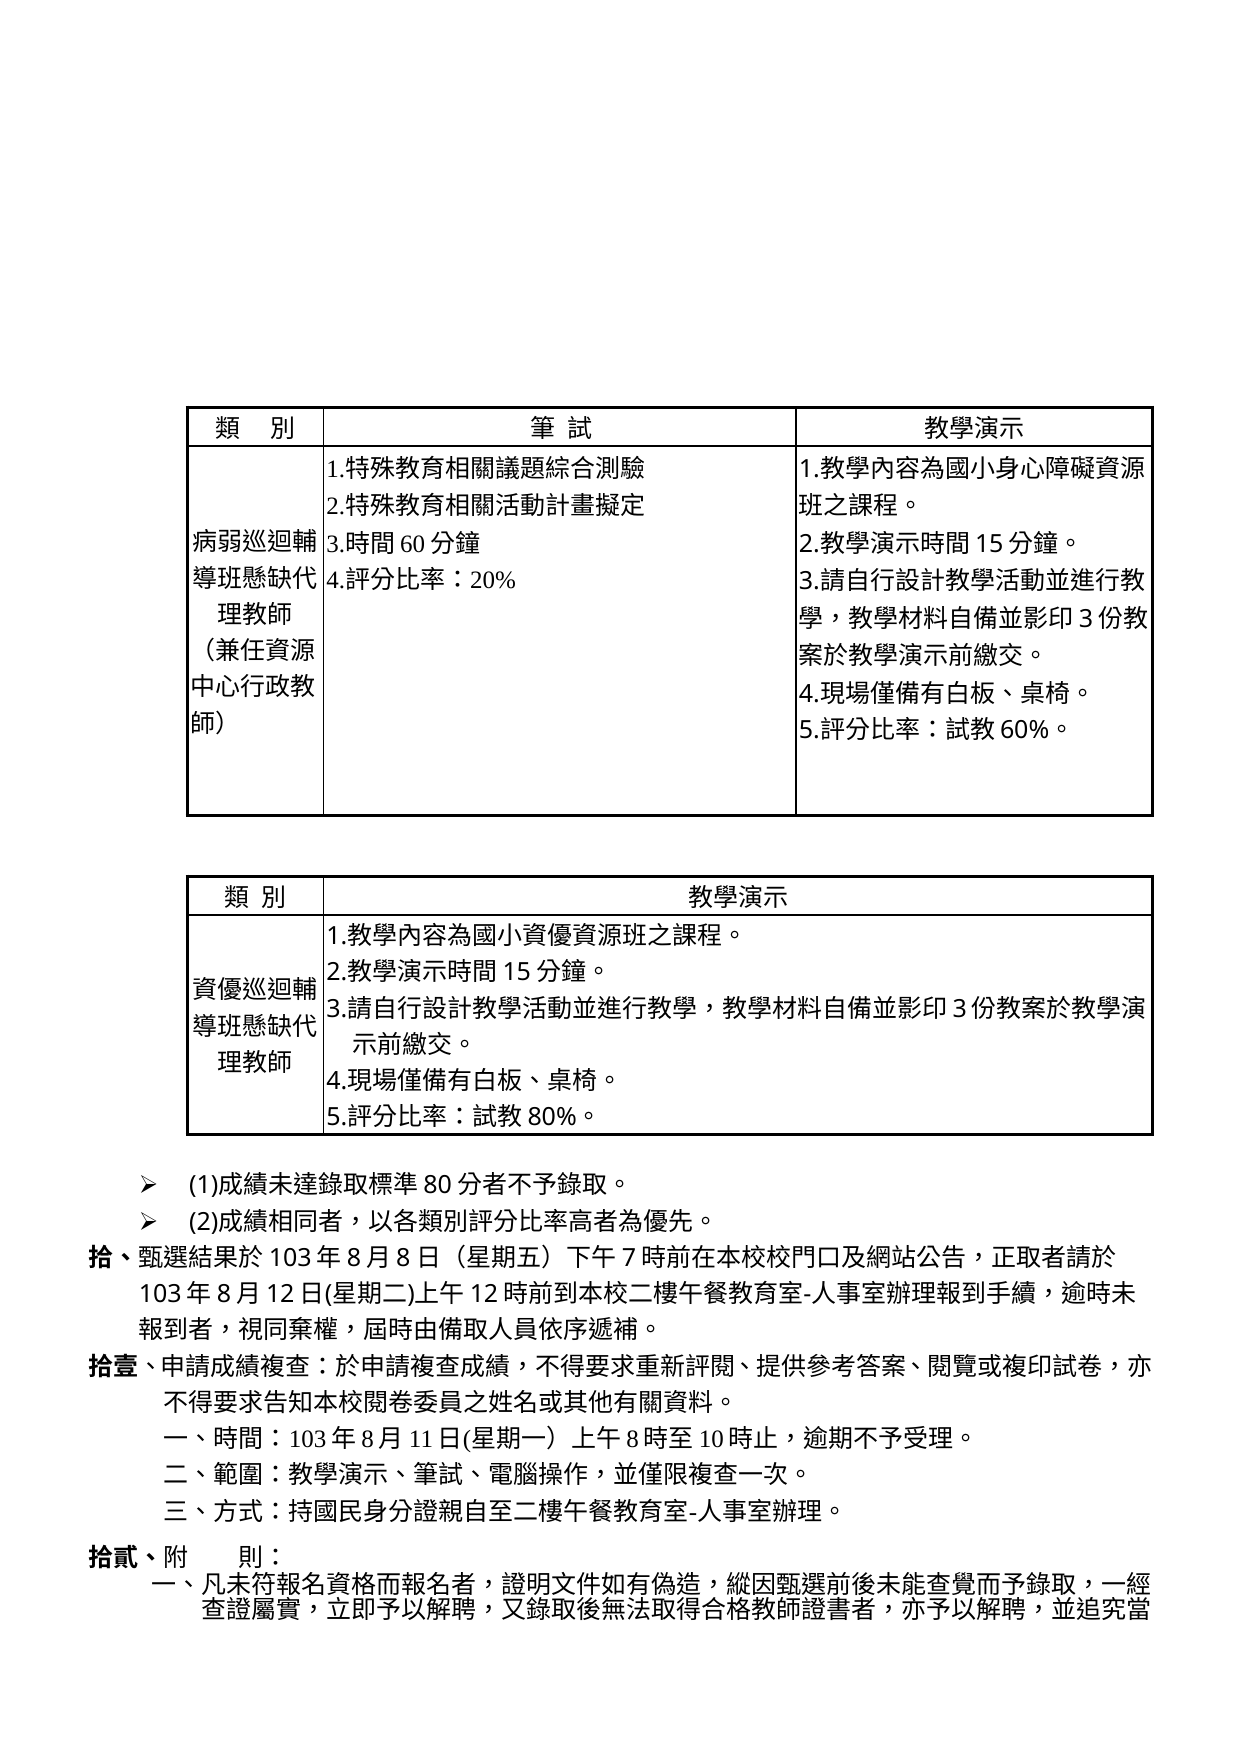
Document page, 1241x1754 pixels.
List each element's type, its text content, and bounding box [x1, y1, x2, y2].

text 二、範圍：教學演示、筆試、電腦操作，並僅限複查一次。 [164, 1455, 1152, 1491]
table_cell 1.教學內容為國小身心障礙資源班之課程。 2.教學演示時間15分鐘。 3.請自行設計教學活動並進行教學，教學材料自備並影印3份教案於教學演示前繳交。 4.現場僅備有白板、桌椅。 5.評分比率：試教60%。 [797, 447, 1151, 814]
text 拾壹、申請成績複查：於申請複查成績，不得要求重新評閱、提供參考答案、閱覽或複印試卷，亦不得要求告知本校閱卷委員之姓名或其他有關資料。 [89, 1346, 1152, 1419]
table_header 類 別 [189, 878, 323, 914]
table_header 類別 [189, 409, 323, 445]
table_header 筆 試 [324, 409, 795, 445]
text 拾貳、附 則： [89, 1527, 1152, 1573]
text 一、時間：103年8月11日(星期一）上午8時至10時止，逾期不予受理。 [164, 1419, 1152, 1455]
table_cell 資優巡迴輔導班懸缺代理教師 [189, 916, 323, 1133]
text 拾、甄選結果於103年8月8 日（星期五）下午7時前在本校校門口及網站公告，正取者請於103年8月12日(星期二)上午12時前到本校二樓午餐教育室-人事室辦理報到手續，逾時未報到者，視同棄權，屆時由備取人員依序遞補。 [89, 1237, 1152, 1346]
table_header 教學演示 [324, 878, 1151, 914]
list (1)成績未達錄取標準80分者不予錄取。 [139, 1165, 1152, 1201]
table_cell 1.教學內容為國小資優資源班之課程。 2.教學演示時間15分鐘。 3.請自行設計教學活動並進行教學，教學材料自備並影印3份教案於教學演示前繳交。 4.現場僅備有白板、桌椅。 5.評分比率：試教80%。 [324, 916, 1151, 1133]
table_cell 病弱巡迴輔導班懸缺代理教師 （兼任資源中心行政教師） [189, 447, 323, 814]
list (2)成績相同者，以各類別評分比率高者為優先。 [139, 1201, 1152, 1237]
text 三、方式：持國民身分證親自至二樓午餐教育室-人事室辦理。 [164, 1491, 1152, 1527]
text 一、凡未符報名資格而報名者，證明文件如有偽造，縱因甄選前後未能查覺而予錄取，一經查證屬實，立即予以解聘，又錄取後無法取得合格教師證書者，亦予以解聘，並追究當 [151, 1573, 1152, 1623]
table_cell 1.特殊教育相關議題綜合測驗 2.特殊教育相關活動計畫擬定 3.時間60分鐘 4.評分比率：20% [324, 447, 795, 814]
table_header 教學演示 [797, 409, 1151, 445]
